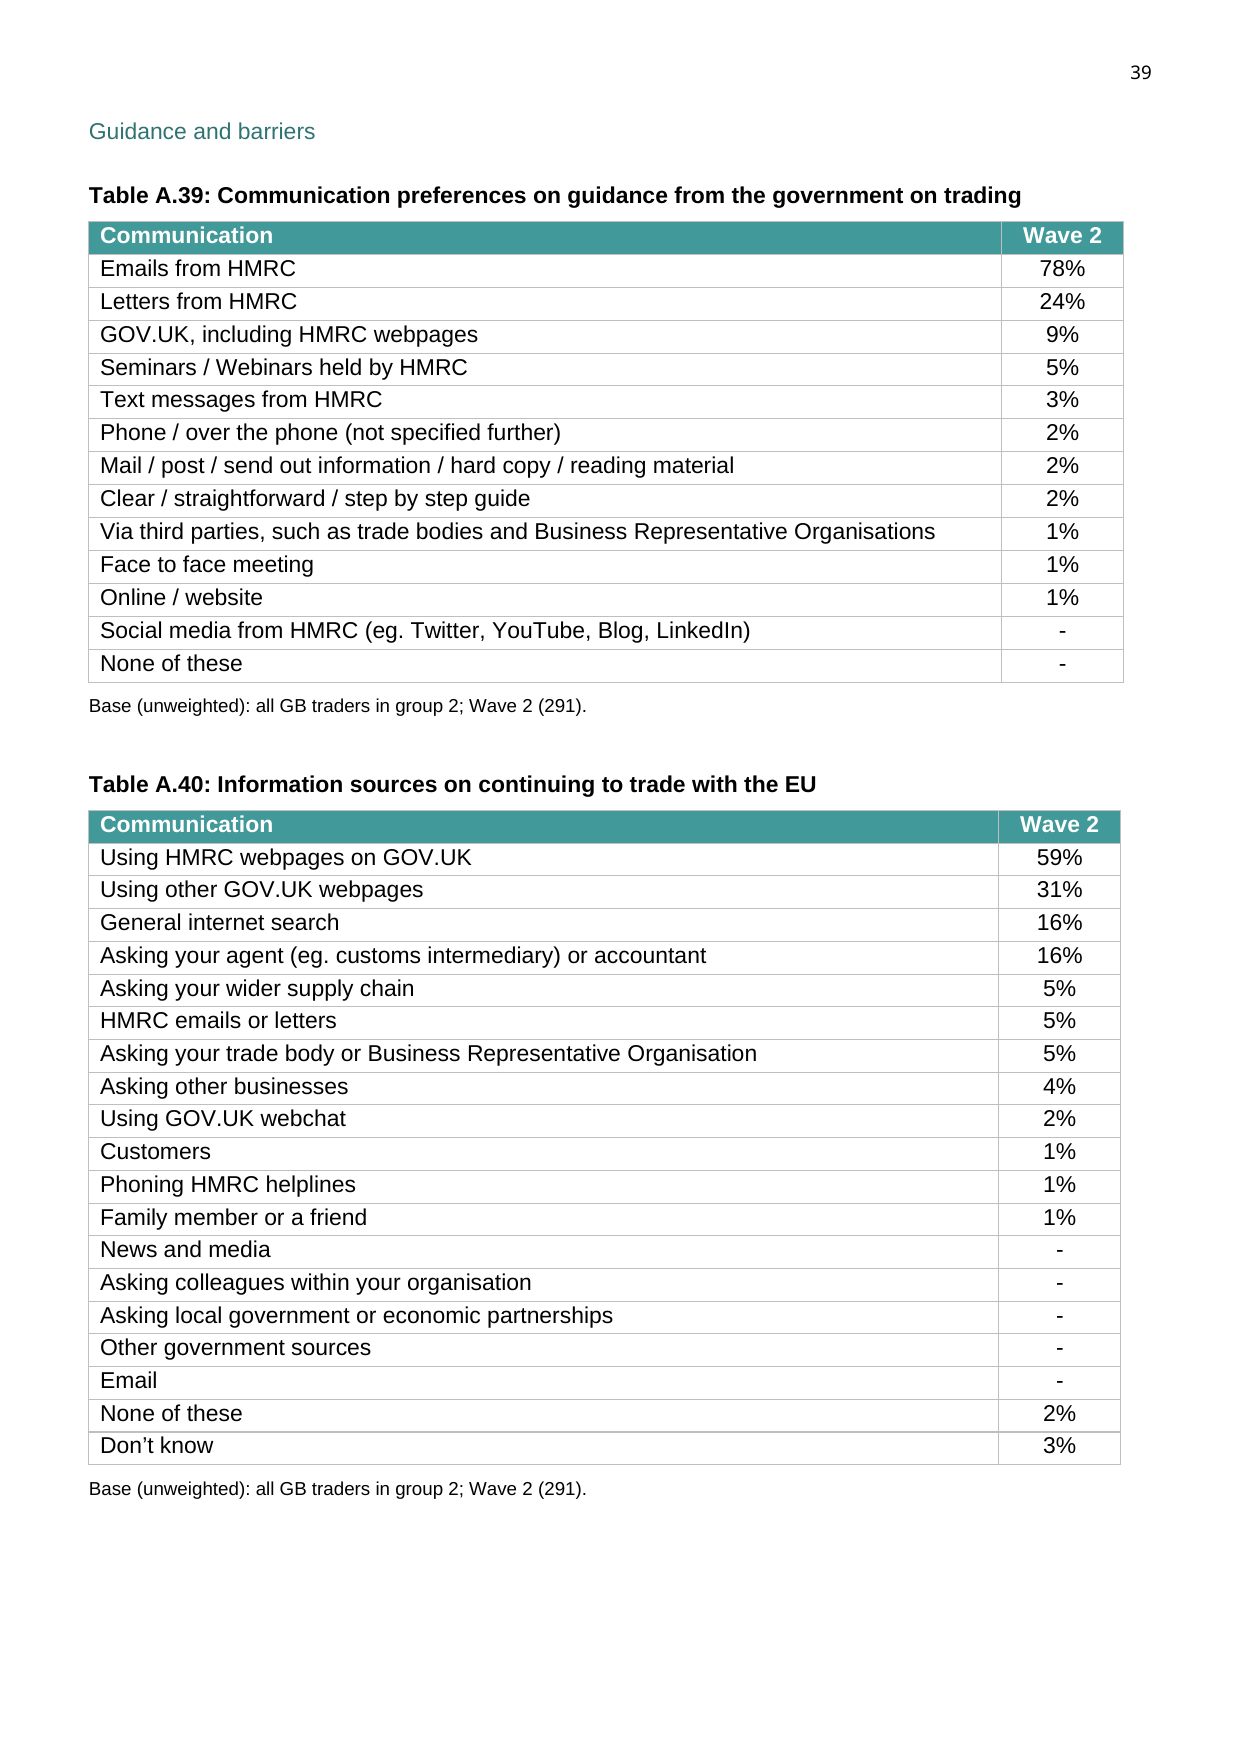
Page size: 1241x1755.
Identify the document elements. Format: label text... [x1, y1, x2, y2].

table_cell Asking your trade body or Business Representative Organisation [89, 1040, 998, 1072]
table_cell 4% [999, 1073, 1120, 1104]
table_cell Face to face meeting [89, 551, 1001, 583]
table_cell Using other GOV.UK webpages [89, 876, 998, 908]
table_cell 2% [999, 1105, 1120, 1137]
table_cell Seminars / Webinars held by HMRC [89, 354, 1001, 385]
table_cell 3% [999, 1433, 1120, 1464]
table_cell Online / website [89, 584, 1001, 616]
table_cell Other government sources [89, 1334, 998, 1366]
table_cell Family member or a friend [89, 1204, 998, 1235]
table_header Wave 2 [1002, 222, 1123, 254]
text Base (unweighted): all GB traders in group 2; Wave 2 (291). [89, 695, 1152, 717]
table_cell 5% [1002, 354, 1123, 385]
table_cell News and media [89, 1236, 998, 1268]
table_cell Customers [89, 1138, 998, 1170]
table_cell 5% [999, 1040, 1120, 1072]
table_cell - [999, 1236, 1120, 1268]
text Base (unweighted): all GB traders in group 2; Wave 2 (291). [89, 1478, 1152, 1499]
table_cell Asking your agent (eg. customs intermediary) or accountant [89, 942, 998, 973]
table_cell Mail / post / send out information / hard copy / reading material [89, 452, 1001, 484]
table_cell 5% [999, 1007, 1120, 1039]
table_cell 3% [1002, 386, 1123, 418]
table_cell 1% [1002, 518, 1123, 550]
table_cell Via third parties, such as trade bodies and Business Representative Organisations [89, 518, 1001, 550]
table_cell Email [89, 1367, 998, 1399]
table_cell 31% [999, 876, 1120, 908]
table_cell - [999, 1334, 1120, 1366]
table_cell Clear / straightforward / step by step guide [89, 485, 1001, 517]
table_cell None of these [89, 1400, 998, 1431]
table_cell - [999, 1302, 1120, 1333]
table_cell Asking local government or economic partnerships [89, 1302, 998, 1333]
table_cell Letters from HMRC [89, 288, 1001, 319]
table_header Wave 2 [999, 811, 1120, 843]
table_cell 2% [1002, 419, 1123, 451]
table_cell - [1002, 617, 1123, 649]
table_cell Asking other businesses [89, 1073, 998, 1104]
table_cell GOV.UK, including HMRC webpages [89, 321, 1001, 352]
table_cell 16% [999, 909, 1120, 941]
table_cell - [999, 1367, 1120, 1399]
table_cell Emails from HMRC [89, 255, 1001, 287]
table_cell Using GOV.UK webchat [89, 1105, 998, 1137]
table_cell Asking colleagues within your organisation [89, 1269, 998, 1301]
table_cell 1% [999, 1204, 1120, 1235]
table_cell 9% [1002, 321, 1123, 352]
text Table A.40: Information sources on continuing to trade with the EU [89, 771, 1122, 797]
subtitle Guidance and barriers [89, 118, 1152, 144]
table_cell Social media from HMRC (eg. Twitter, YouTube, Blog, LinkedIn) [89, 617, 1001, 649]
table_cell General internet search [89, 909, 998, 941]
table_cell - [999, 1269, 1120, 1301]
table_cell 59% [999, 844, 1120, 875]
table_cell 1% [1002, 551, 1123, 583]
table_cell Asking your wider supply chain [89, 975, 998, 1006]
table_cell HMRC emails or letters [89, 1007, 998, 1039]
table_cell 2% [1002, 452, 1123, 484]
table_cell Text messages from HMRC [89, 386, 1001, 418]
table_cell Using HMRC webpages on GOV.UK [89, 844, 998, 875]
table_cell Phone / over the phone (not specified further) [89, 419, 1001, 451]
table_cell 1% [1002, 584, 1123, 616]
text Table A.39: Communication preferences on guidance from the government on trading [89, 182, 1122, 208]
table_cell 78% [1002, 255, 1123, 287]
table_cell - [1002, 650, 1123, 682]
table_cell 5% [999, 975, 1120, 1006]
table_header Communication [89, 811, 998, 843]
table_cell None of these [89, 650, 1001, 682]
table_cell Don’t know [89, 1433, 998, 1464]
table_cell 1% [999, 1171, 1120, 1202]
table_cell Phoning HMRC helplines [89, 1171, 998, 1202]
table_cell 2% [999, 1400, 1120, 1431]
table_cell 16% [999, 942, 1120, 973]
table_cell 1% [999, 1138, 1120, 1170]
table_header Communication [89, 222, 1001, 254]
table_cell 2% [1002, 485, 1123, 517]
table_cell 24% [1002, 288, 1123, 319]
